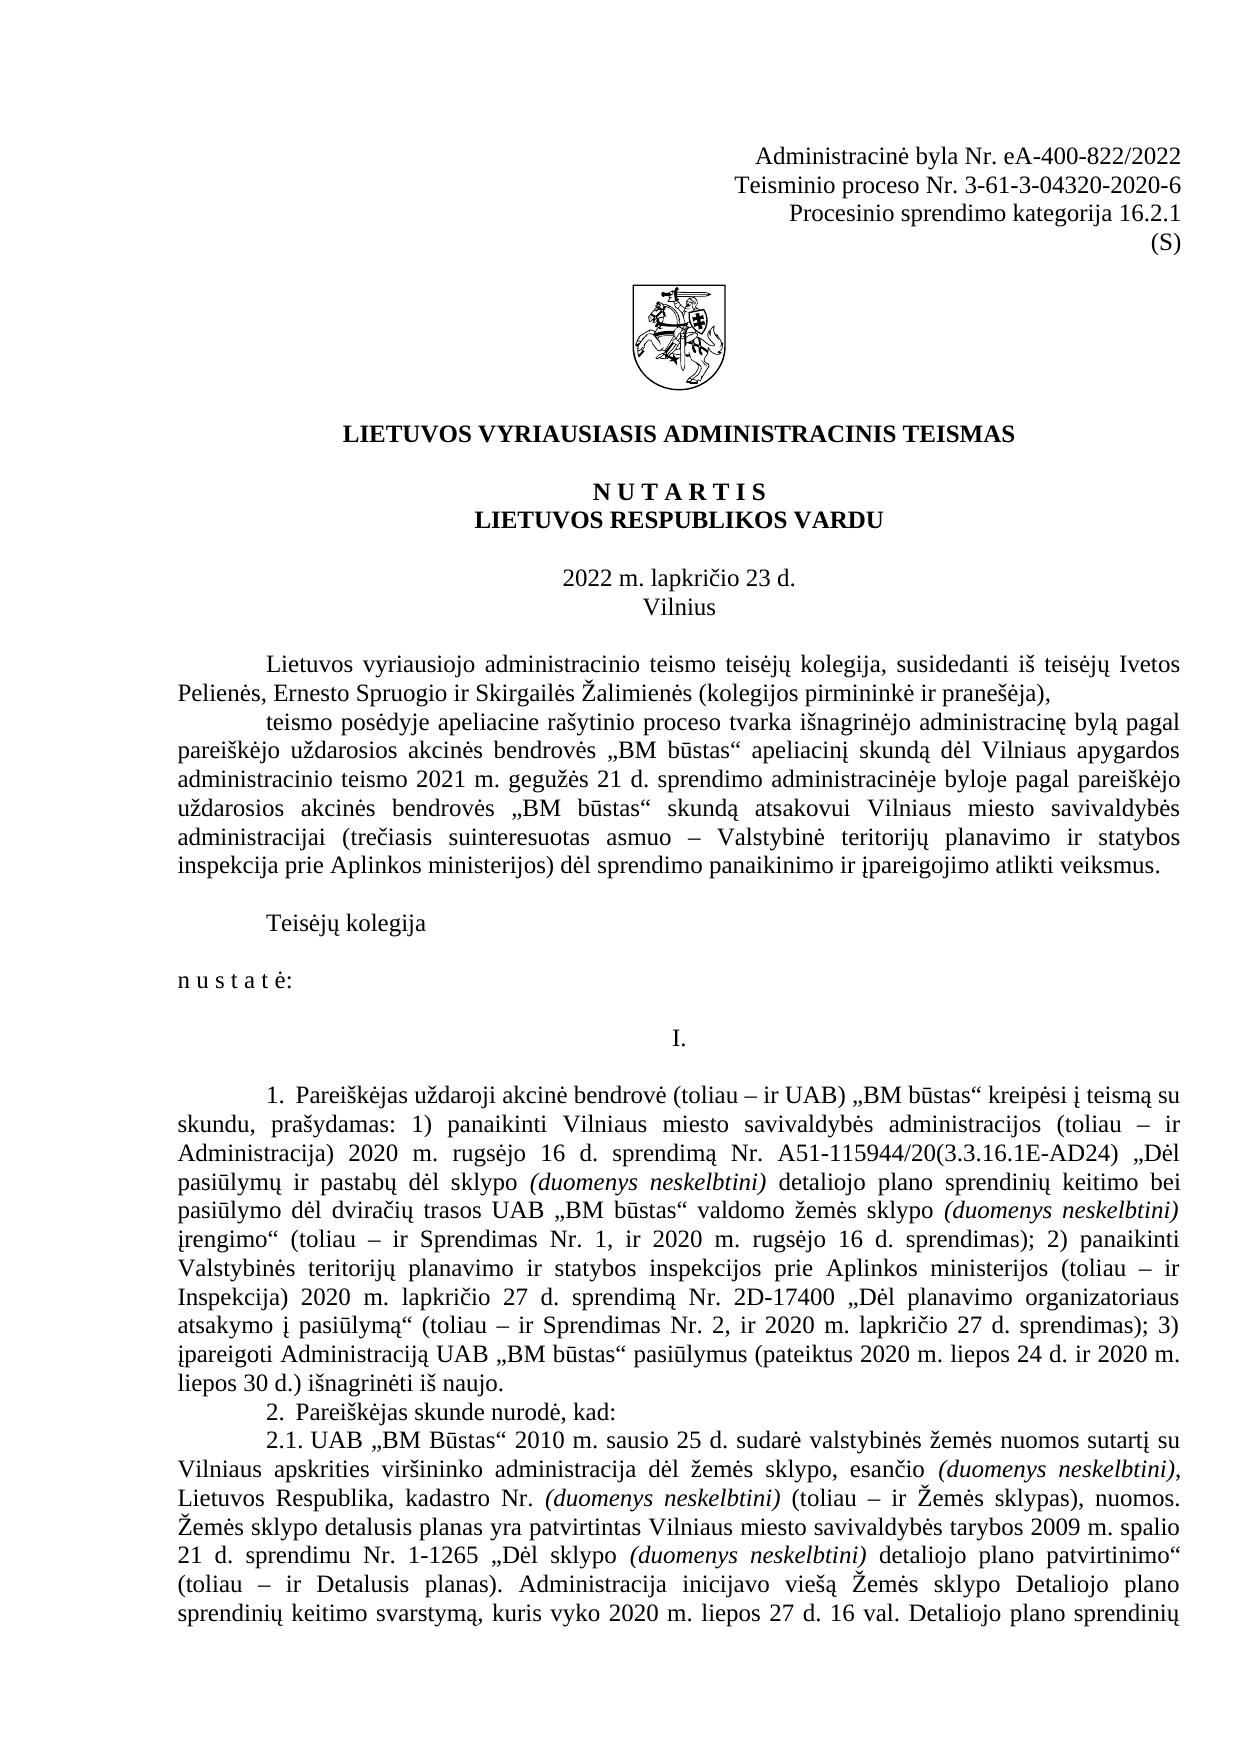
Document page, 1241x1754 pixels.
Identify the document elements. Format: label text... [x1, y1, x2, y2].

text (S) [177, 227, 1181, 256]
text I. [177, 1023, 1181, 1052]
text n u s t a t ė: [177, 965, 1181, 994]
text 1. Pareiškėjas uždaroji akcinė bendrovė (toliau – ir UAB) „BM būstas“ kreipėsi į teismą su skundu, prašydamas: 1) panaikinti Vilniaus miesto savivaldybės administracijos (toliau – ir Administracija) 2020 m. rugsėjo 16 d. sprendimą Nr. A51-115944/20(3.3.16.1E-AD24) „Dėl pasiūlymų ir pastabų dėl sklypo (duomenys neskelbtini) detaliojo plano sprendinių keitimo bei pasiūlymo dėl dviračių trasos UAB „BM būstas“ valdomo žemės sklypo (duomenys neskelbtini) įrengimo“ (toliau – ir Sprendimas Nr. 1, ir 2020 m. rugsėjo 16 d. sprendimas); 2) panaikinti Valstybinės teritorijų planavimo ir statybos inspekcijos prie Aplinkos ministerijos (toliau – ir Inspekcija) 2020 m. lapkričio 27 d. sprendimą Nr. 2D-17400 „Dėl planavimo organizatoriaus atsakymo į pasiūlymą“ (toliau – ir Sprendimas Nr. 2, ir 2020 m. lapkričio 27 d. sprendimas); 3) įpareigoti Administraciją UAB „BM būstas“ pasiūlymus (pateiktus 2020 m. liepos 24 d. ir 2020 m. liepos 30 d.) išnagrinėti iš naujo. [177, 1080, 1181, 1397]
subtitle LIETUVOS VYRIAUSIASIS ADMINISTRACINIS TEISMAS [177, 419, 1181, 448]
text 2.1. UAB „BM Būstas“ 2010 m. sausio 25 d. sudarė valstybinės žemės nuomos sutartį su Vilniaus apskrities viršininko administracija dėl žemės sklypo, esančio (duomenys neskelbtini), Lietuvos Respublika, kadastro Nr. (duomenys neskelbtini) (toliau – ir Žemės sklypas), nuomos. Žemės sklypo detalusis planas yra patvirtintas Vilniaus miesto savivaldybės tarybos 2009 m. spalio 21 d. sprendimu Nr. 1-1265 „Dėl sklypo (duomenys neskelbtini) detaliojo plano patvirtinimo“ (toliau – ir Detalusis planas). Administracija inicijavo viešą Žemės sklypo Detaliojo plano sprendinių keitimo svarstymą, kuris vyko 2020 m. liepos 27 d. 16 val. Detaliojo plano sprendinių [177, 1425, 1181, 1627]
text N U T A R T I S [177, 477, 1181, 505]
text Administracinė byla Nr. eA-400-822/2022 [177, 141, 1181, 170]
text 2. Pareiškėjas skunde nurodė, kad: [177, 1397, 1181, 1425]
subtitle LIETUVOS RESPUBLIKOS VARDU [177, 505, 1181, 534]
text 2022 m. lapkričio 23 d. [177, 563, 1181, 592]
text Teisminio proceso Nr. 3-61-3-04320-2020-6 [177, 170, 1181, 198]
text Procesinio sprendimo kategorija 16.2.1 [177, 198, 1181, 227]
text Teisėjų kolegija [177, 908, 1181, 937]
text Lietuvos vyriausiojo administracinio teismo teisėjų kolegija, susidedanti iš teisėjų Ivetos Pelienės, Ernesto Spruogio ir Skirgailės Žalimienės (kolegijos pirmininkė ir pranešėja), [177, 649, 1181, 707]
text teismo posėdyje apeliacine rašytinio proceso tvarka išnagrinėjo administracinę bylą pagal pareiškėjo uždarosios akcinės bendrovės „BM būstas“ apeliacinį skundą dėl Vilniaus apygardos administracinio teismo 2021 m. gegužės 21 d. sprendimo administracinėje byloje pagal pareiškėjo uždarosios akcinės bendrovės „BM būstas“ skundą atsakovui Vilniaus miesto savivaldybės administracijai (trečiasis suinteresuotas asmuo – Valstybinė teritorijų planavimo ir statybos inspekcija prie Aplinkos ministerijos) dėl sprendimo panaikinimo ir įpareigojimo atlikti veiksmus. [177, 707, 1181, 879]
text Vilnius [177, 592, 1181, 620]
